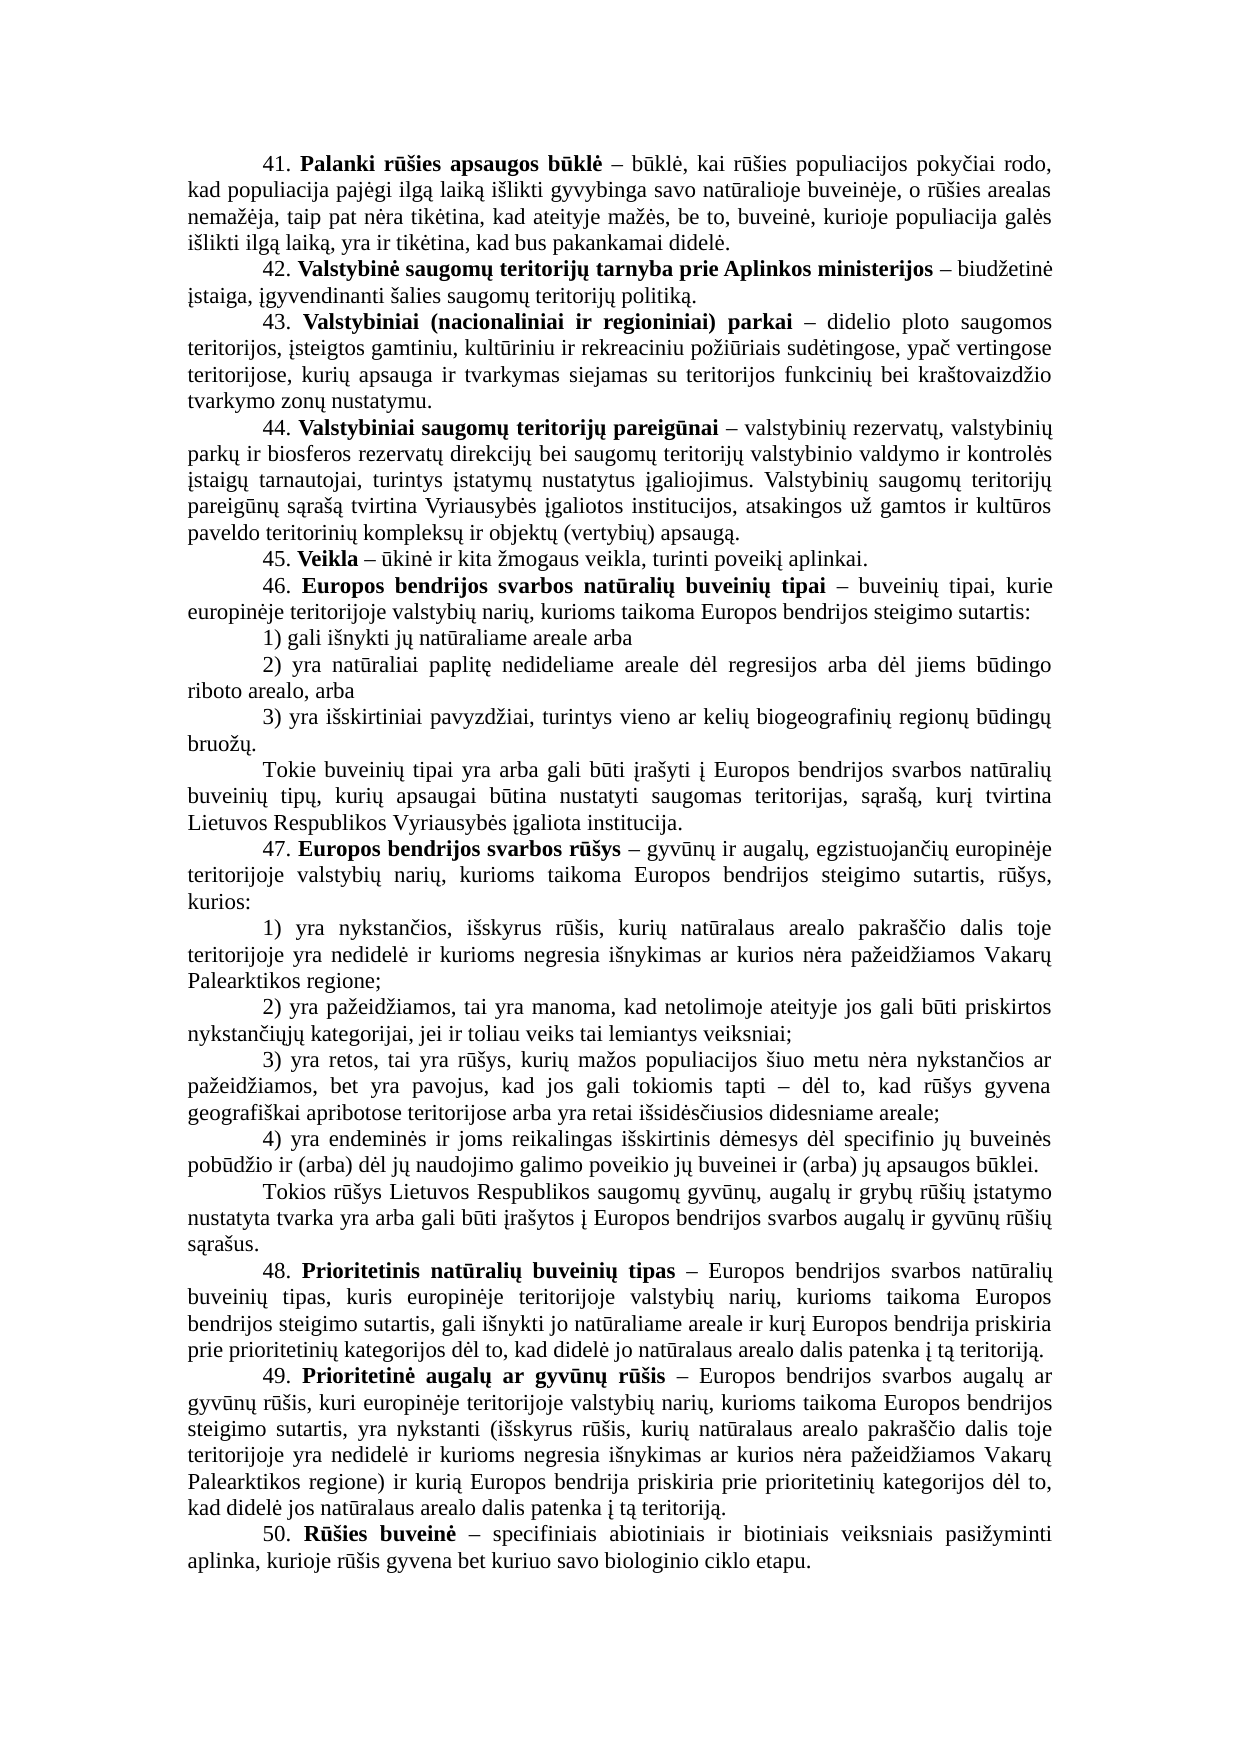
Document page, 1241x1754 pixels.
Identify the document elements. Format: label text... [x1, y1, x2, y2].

text 3) yra retos, tai yra rūšys, kurių mažos populiacijos šiuo metu nėra nykstančios ar pažeidžiamos, bet yra pavojus, kad jos gali tokiomis tapti – dėl to, kad rūšys gyvena geografiškai apribotose teritorijose arba yra retai išsidėsčiusios didesniame areale; [187, 1046, 1053, 1125]
text 43. Valstybiniai (nacionaliniai ir regioniniai) parkai – didelio ploto saugomos teritorijos, įsteigtos gamtiniu, kultūriniu ir rekreaciniu požiūriais sudėtingose, ypač vertingose teritorijose, kurių apsauga ir tvarkymas siejamas su teritorijos funkcinių bei kraštovaizdžio tvarkymo zonų nustatymu. [187, 308, 1053, 413]
text 1) yra nykstančios, išskyrus rūšis, kurių natūralaus arealo pakraščio dalis toje teritorijoje yra nedidelė ir kurioms negresia išnykimas ar kurios nėra pažeidžiamos Vakarų Palearktikos regione; [187, 914, 1053, 993]
text 45. Veikla – ūkinė ir kita žmogaus veikla, turinti poveikį aplinkai. [187, 545, 1053, 572]
text 4) yra endeminės ir joms reikalingas išskirtinis dėmesys dėl specifinio jų buveinės pobūdžio ir (arba) dėl jų naudojimo galimo poveikio jų buveinei ir (arba) jų apsaugos būklei. [187, 1125, 1053, 1178]
text 44. Valstybiniai saugomų teritorijų pareigūnai – valstybinių rezervatų, valstybinių parkų ir biosferos rezervatų direkcijų bei saugomų teritorijų valstybinio valdymo ir kontrolės įstaigų tarnautojai, turintys įstatymų nustatytus įgaliojimus. Valstybinių saugomų teritorijų pareigūnų sąrašą tvirtina Vyriausybės įgaliotos institucijos, atsakingos už gamtos ir kultūros paveldo teritorinių kompleksų ir objektų (vertybių) apsaugą. [187, 413, 1053, 545]
text 2) yra natūraliai paplitę nedideliame areale dėl regresijos arba dėl jiems būdingo riboto arealo, arba [187, 651, 1053, 703]
text Tokios rūšys Lietuvos Respublikos saugomų gyvūnų, augalų ir grybų rūšių įstatymo nustatyta tvarka yra arba gali būti įrašytos į Europos bendrijos svarbos augalų ir gyvūnų rūšių sąrašus. [187, 1178, 1053, 1257]
text 3) yra išskirtiniai pavyzdžiai, turintys vieno ar kelių biogeografinių regionų būdingų bruožų. [187, 703, 1053, 756]
text 47. Europos bendrijos svarbos rūšys – gyvūnų ir augalų, egzistuojančių europinėje teritorijoje valstybių narių, kurioms taikoma Europos bendrijos steigimo sutartis, rūšys, kurios: [187, 835, 1053, 914]
text 46. Europos bendrijos svarbos natūralių buveinių tipai – buveinių tipai, kurie europinėje teritorijoje valstybių narių, kurioms taikoma Europos bendrijos steigimo sutartis: [187, 572, 1053, 624]
text 41. Palanki rūšies apsaugos būklė – būklė, kai rūšies populiacijos pokyčiai rodo, kad populiacija pajėgi ilgą laiką išlikti gyvybinga savo natūralioje buveinėje, o rūšies arealas nemažėja, taip pat nėra tikėtina, kad ateityje mažės, be to, buveinė, kurioje populiacija galės išlikti ilgą laiką, yra ir tikėtina, kad bus pakankamai didelė. [187, 150, 1053, 255]
text 1) gali išnykti jų natūraliame areale arba [187, 624, 1053, 651]
text Tokie buveinių tipai yra arba gali būti įrašyti į Europos bendrijos svarbos natūralių buveinių tipų, kurių apsaugai būtina nustatyti saugomas teritorijas, sąrašą, kurį tvirtina Lietuvos Respublikos Vyriausybės įgaliota institucija. [187, 756, 1053, 835]
text 42. Valstybinė saugomų teritorijų tarnyba prie Aplinkos ministerijos – biudžetinė įstaiga, įgyvendinanti šalies saugomų teritorijų politiką. [187, 255, 1053, 308]
text 50. Rūšies buveinė – specifiniais abiotiniais ir biotiniais veiksniais pasižyminti aplinka, kurioje rūšis gyvena bet kuriuo savo biologinio ciklo etapu. [187, 1520, 1053, 1573]
text 48. Prioritetinis natūralių buveinių tipas – Europos bendrijos svarbos natūralių buveinių tipas, kuris europinėje teritorijoje valstybių narių, kurioms taikoma Europos bendrijos steigimo sutartis, gali išnykti jo natūraliame areale ir kurį Europos bendrija priskiria prie prioritetinių kategorijos dėl to, kad didelė jo natūralaus arealo dalis patenka į tą teritoriją. [187, 1257, 1053, 1362]
text 2) yra pažeidžiamos, tai yra manoma, kad netolimoje ateityje jos gali būti priskirtos nykstančiųjų kategorijai, jei ir toliau veiks tai lemiantys veiksniai; [187, 993, 1053, 1046]
text 49. Prioritetinė augalų ar gyvūnų rūšis – Europos bendrijos svarbos augalų ar gyvūnų rūšis, kuri europinėje teritorijoje valstybių narių, kurioms taikoma Europos bendrijos steigimo sutartis, yra nykstanti (išskyrus rūšis, kurių natūralaus arealo pakraščio dalis toje teritorijoje yra nedidelė ir kurioms negresia išnykimas ar kurios nėra pažeidžiamos Vakarų Palearktikos regione) ir kurią Europos bendrija priskiria prie prioritetinių kategorijos dėl to, kad didelė jos natūralaus arealo dalis patenka į tą teritoriją. [187, 1362, 1053, 1520]
